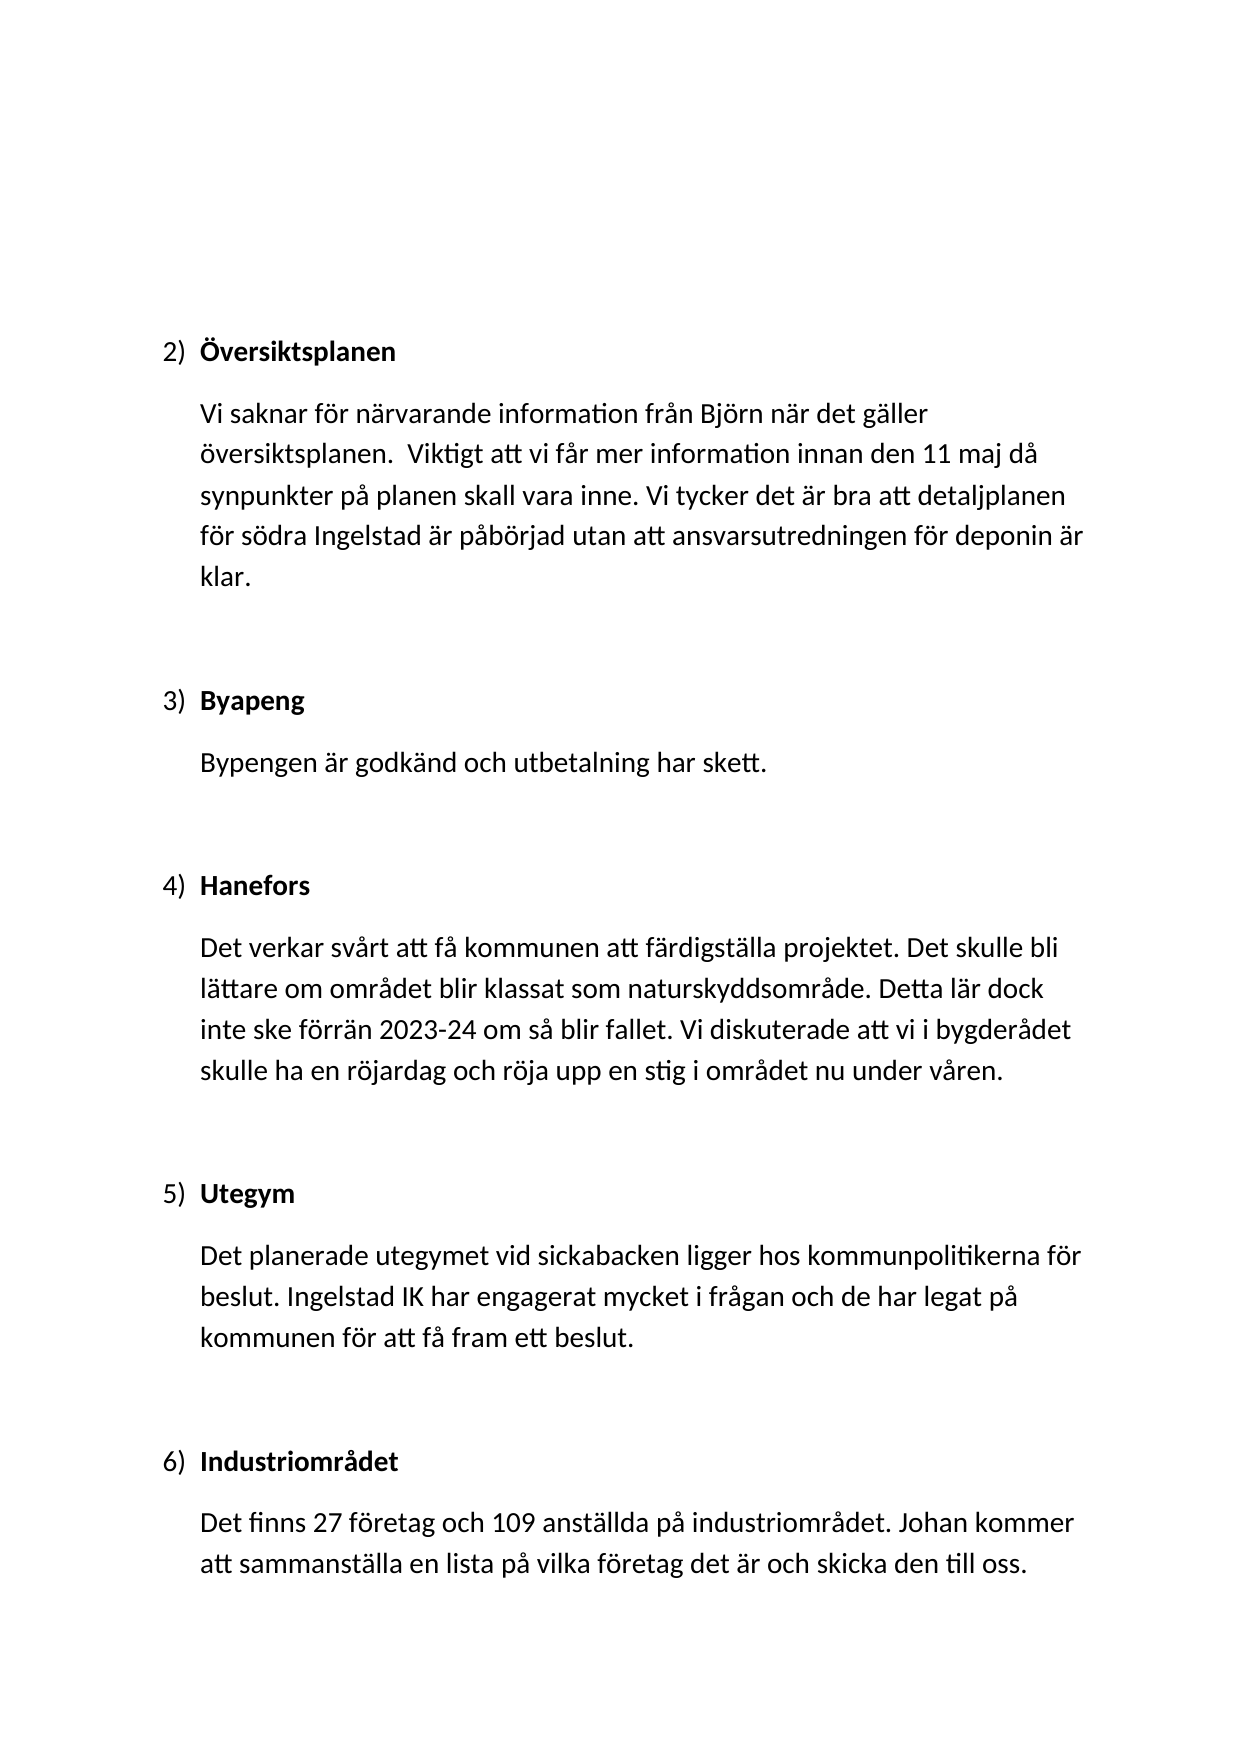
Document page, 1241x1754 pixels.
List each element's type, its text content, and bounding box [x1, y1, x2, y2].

list Översiktsplanen [162, 333, 1093, 368]
list Det finns 27 företag och 109 anställda på industriområdet. Johan kommer att sammanställa en lista på vilka företag det är och skicka den till oss. [200, 1504, 1093, 1581]
list Det planerade utegymet vid sickabacken ligger hos kommunpolitikerna för beslut. Ingelstad IK har engagerat mycket i frågan och de har legat på kommunen för att få fram ett beslut. [200, 1237, 1093, 1355]
text Bypengen är godkänd och utbetalning har skett. [200, 744, 1093, 779]
list Industriområdet [162, 1443, 1093, 1478]
list Hanefors [162, 867, 1093, 903]
list Det verkar svårt att få kommunen att färdigställa projektet. Det skulle bli lättare om området blir klassat som naturskyddsområde. Detta lär dock inte ske förrän 2023-24 om så blir fallet. Vi diskuterade att vi i bygderådet skulle ha en röjardag och röja upp en stig i området nu under våren. [200, 929, 1093, 1087]
list Utegym [162, 1175, 1093, 1211]
list Vi saknar för närvarande information från Björn när det gäller översiktsplanen. Viktigt att vi får mer information innan den 11 maj då synpunkter på planen skall vara inne. Vi tycker det är bra att detaljplanen för södra Ingelstad är påbörjad utan att ansvarsutredningen för deponin är klar. [200, 395, 1093, 594]
list Byapeng [162, 682, 1093, 718]
